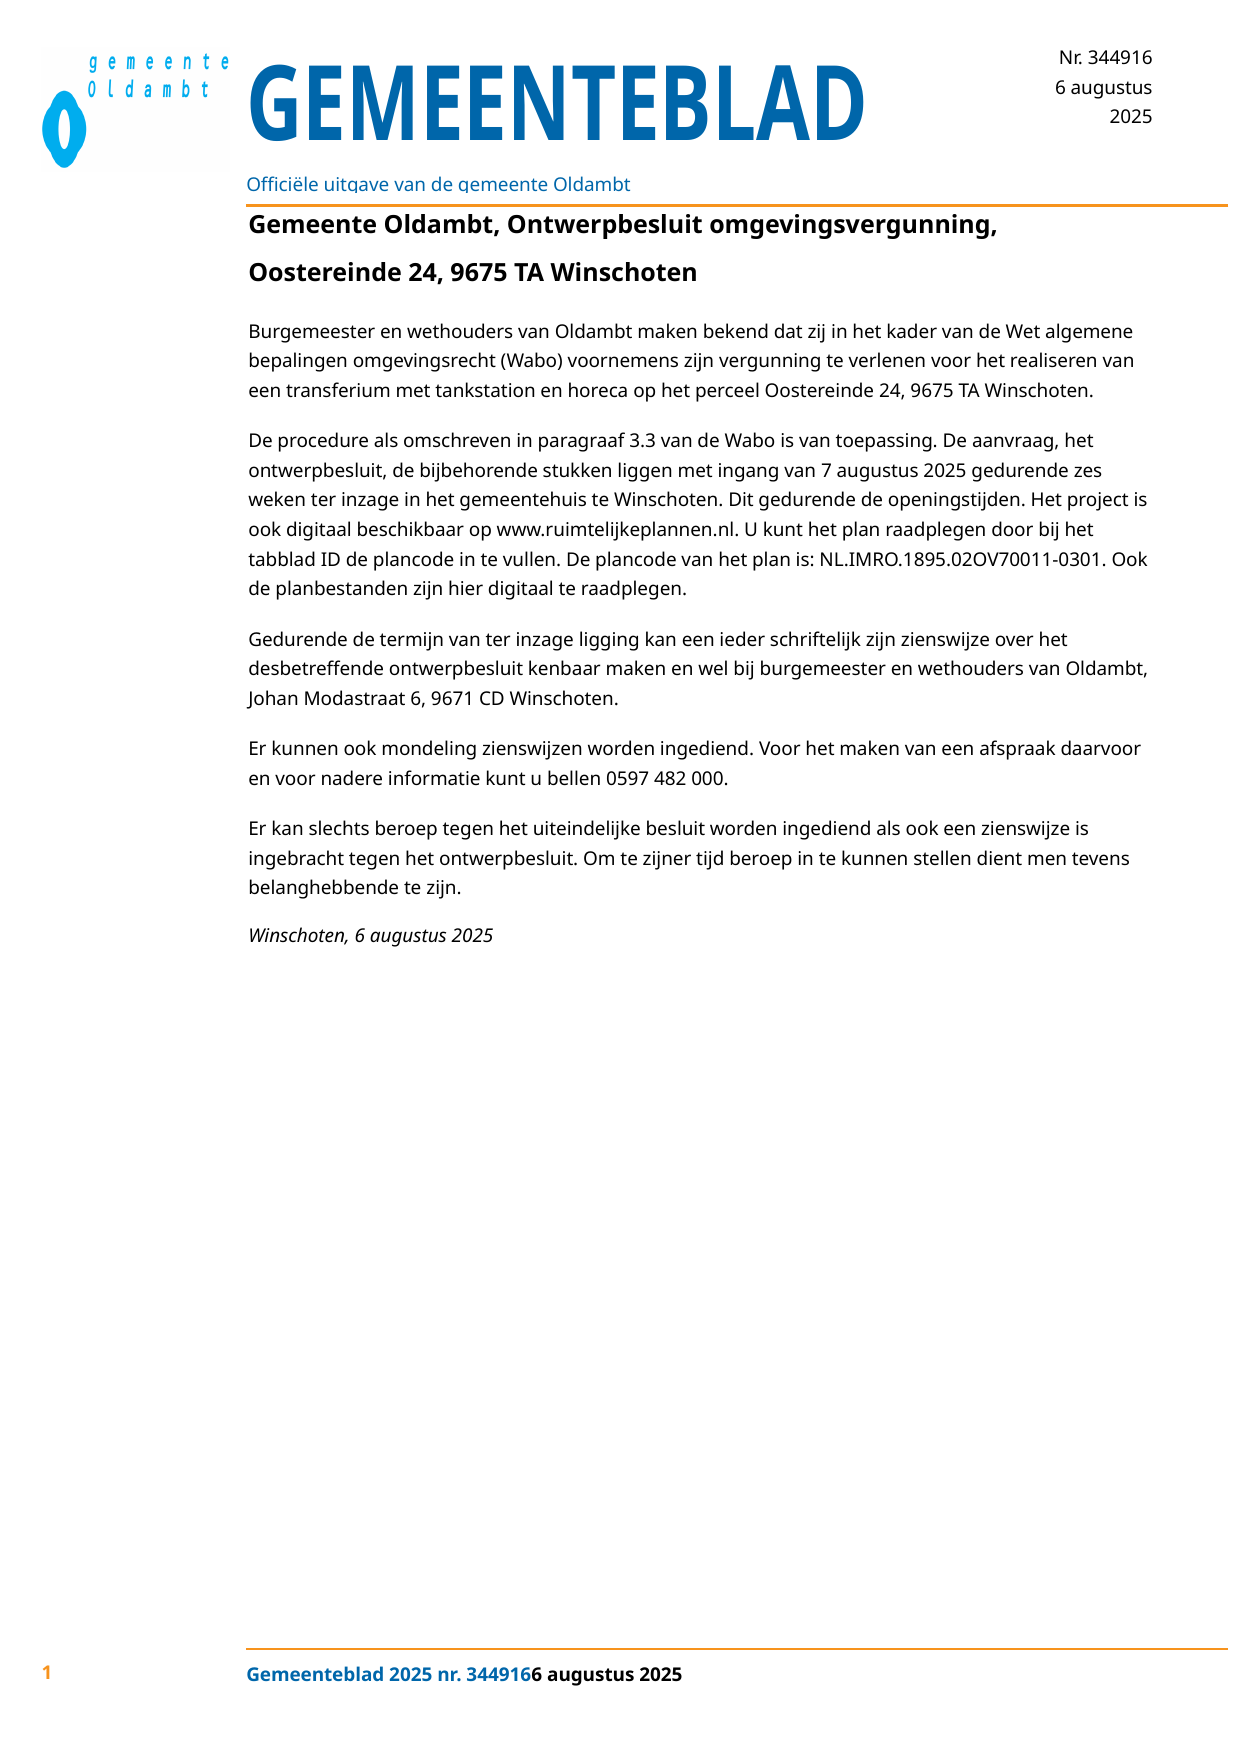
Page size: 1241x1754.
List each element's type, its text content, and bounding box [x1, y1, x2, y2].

picture [41, 47, 231, 172]
text Gedurende de termijn van ter inzage ligging kan een ieder schriftelijk zijn zienswijze over het desbetreffende ontwerpbesluit kenbaar maken en wel bij burgemeester en wethouders van Oldambt, Johan Modastraat 6, 9671 CD Winschoten. [248, 626, 1152, 711]
text Er kan slechts beroep tegen het uiteindelijke besluit worden ingediend als ook een zienswijze is ingebracht tegen het ontwerpbesluit. Om te zijner tijd beroep in te kunnen stellen dient men tevens belanghebbende te zijn. [248, 815, 1152, 900]
text Gemeente Oldambt, Ontwerpbesluit omgevingsvergunning, Oostereinde 24, 9675 TA Winschoten [248, 207, 1152, 288]
text Burgemeester en wethouders van Oldambt maken bekend dat zij in het kader van de Wet algemene bepalingen omgevingsrecht (Wabo) voornemens zijn vergunning te verlenen voor het realiseren van een transferium met tankstation en horeca op het perceel Oostereinde 24, 9675 TA Winschoten. [248, 318, 1152, 403]
text De procedure als omschreven in paragraaf 3.3 van de Wabo is van toepassing. De aanvraag, het ontwerpbesluit, de bijbehorende stukken liggen met ingang van 7 augustus 2025 gedurende zes weken ter inzage in het gemeentehuis te Winschoten. Dit gedurende de openingstijden. Het project is ook digitaal beschikbaar op www.ruimtelijkeplannen.nl. U kunt het plan raadplegen door bij het tabblad ID de plancode in te vullen. De plancode van het plan is: NL.IMRO.1895.02OV70011-0301. Ook de planbestanden zijn hier digitaal te raadplegen. [248, 427, 1152, 601]
text Er kunnen ook mondeling zienswijzen worden ingediend. Voor het maken van een afspraak daarvoor en voor nadere informatie kunt u bellen 0597 482 000. [248, 735, 1152, 791]
text Winschoten, 6 augustus 2025 [248, 922, 1152, 948]
